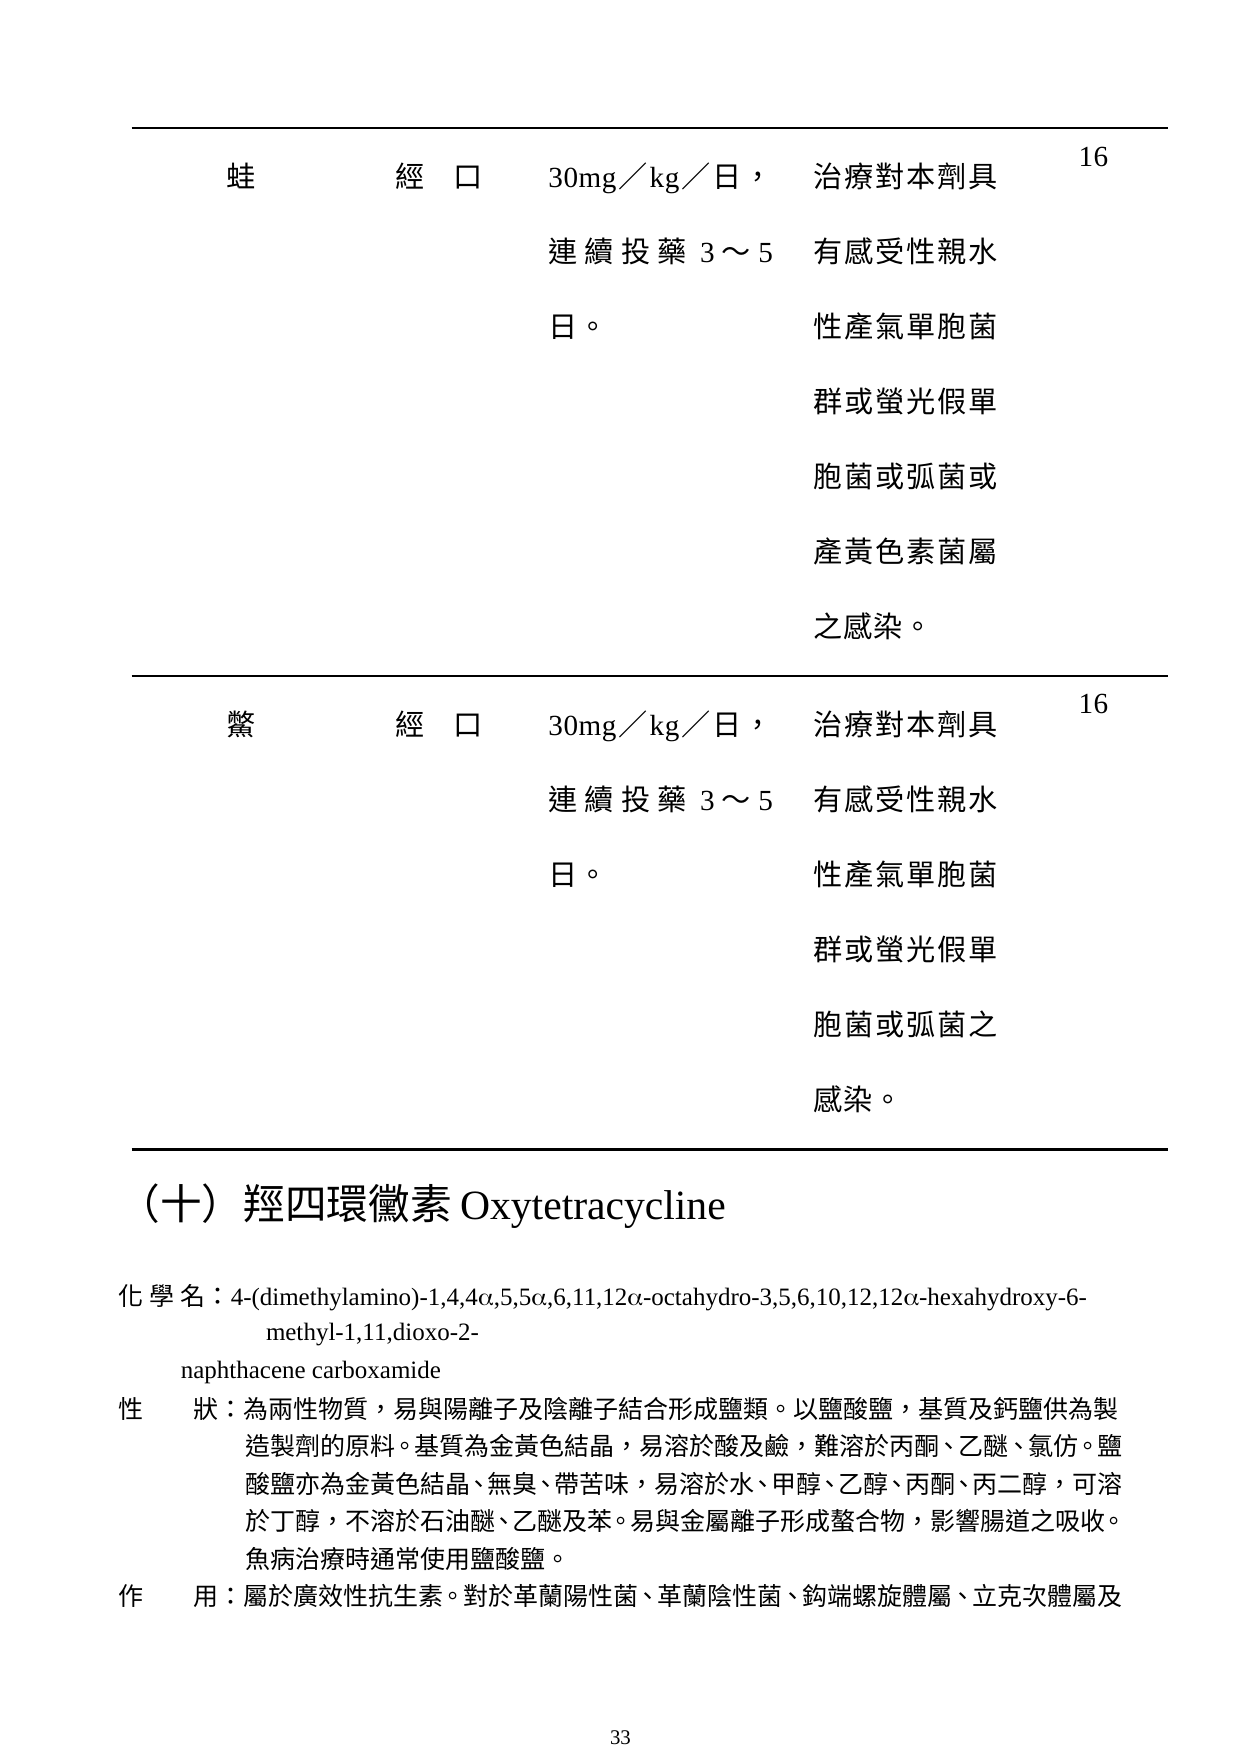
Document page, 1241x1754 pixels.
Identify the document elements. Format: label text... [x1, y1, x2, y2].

table_cell 治療對本劑具有感受性親水性產氣單胞菌群或螢光假單胞菌或弧菌之感染。 [793, 677, 1018, 1148]
text 性 狀：為兩性物質，易與陽離子及陰離子結合形成鹽類。以鹽酸鹽，基質及鈣鹽供為製造製劑的原料。基質為金黃色結晶，易溶於酸及鹼，難溶於丙酮、乙醚、氯仿。鹽酸鹽亦為金黃色結晶、無臭、帶苦味，易溶於水、甲醇、乙醇、丙酮、丙二醇，可溶於丁醇，不溶於石油醚、乙醚及苯。易與金屬離子形成螯合物，影響腸道之吸收。魚病治療時通常使用鹽酸鹽。 [118, 1388, 1122, 1576]
table_cell 30mg／kg／日，連續投藥3～5日。 [528, 129, 793, 675]
table_cell 16 [1018, 129, 1168, 675]
table_cell 30mg／kg／日，連續投藥3～5日。 [528, 677, 793, 1148]
table_cell 經 口 [350, 129, 527, 675]
table_cell 經 口 [350, 677, 527, 1148]
table_cell 鱉 [132, 677, 350, 1148]
table_cell 蛙 [132, 129, 350, 675]
text 化 學 名：4-(dimethylamino)-1,4,4,5,5,6,11,12-octahydro-3,5,6,10,12,12-hexahydroxy-6-methyl-1,11,dioxo-2- [118, 1276, 1122, 1351]
table_cell 16 [1018, 677, 1168, 1148]
text （十）羥四環黴素Oxytetracycline [118, 1163, 1122, 1238]
table_cell 治療對本劑具有感受性親水性產氣單胞菌群或螢光假單胞菌或弧菌或產黃色素菌屬之感染。 [793, 129, 1018, 675]
text 作 用：屬於廣效性抗生素。對於革蘭陽性菌、革蘭陰性菌、鈎端螺旋體屬、立克次體屬及 [118, 1576, 1122, 1613]
text naphthacene carboxamide [118, 1351, 1122, 1388]
